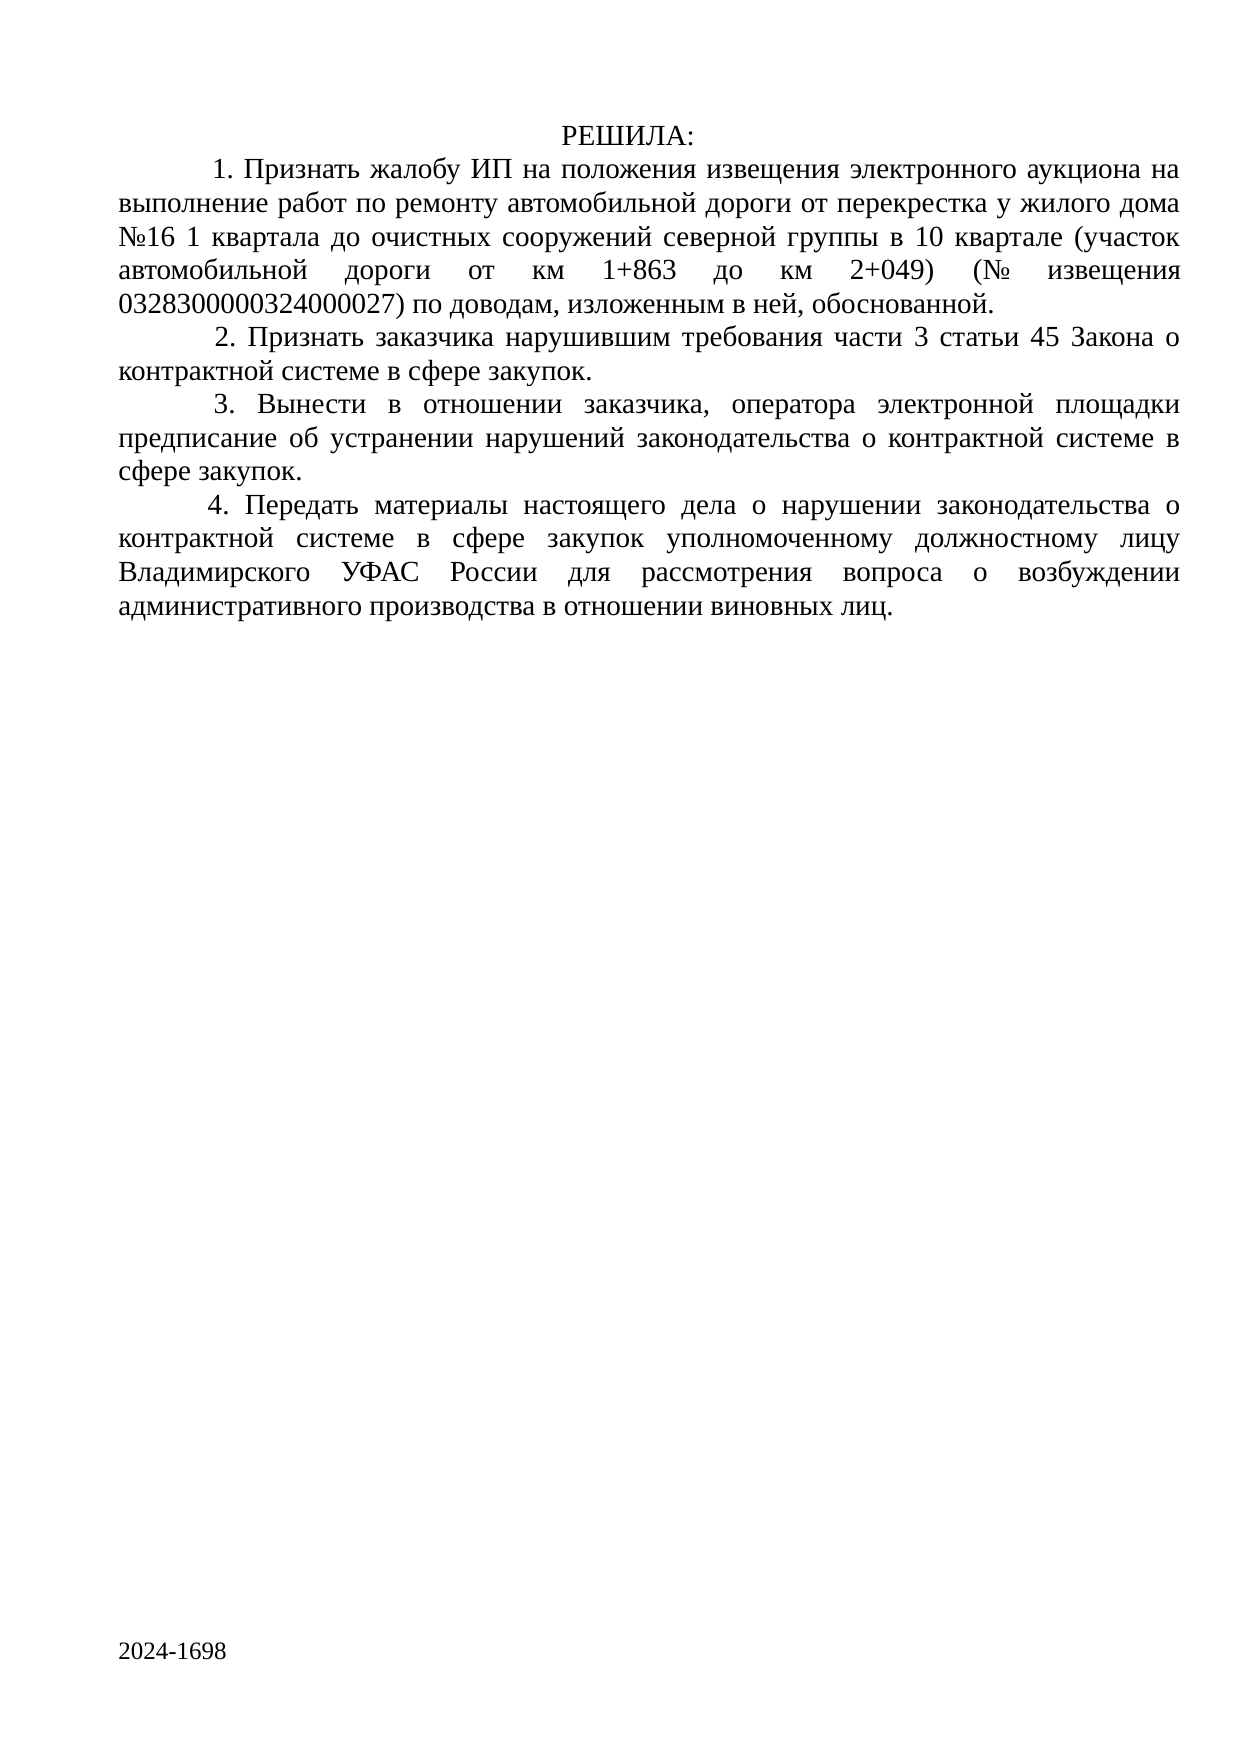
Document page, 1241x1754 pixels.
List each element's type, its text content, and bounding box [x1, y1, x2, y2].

text 1. Признать жалобу ИП на положения извещения электронного аукциона на выполнение работ по ремонту автомобильной дороги от перекрестка у жилого дома №16 1 квартала до очистных сооружений северной группы в 10 квартале (участок автомобильной дороги от км 1+863 до км 2+049) (№ извещения 0328300000324000027) по доводам, изложенным в ней, обоснованной. [118, 152, 1181, 319]
text 4. Передать материалы настоящего дела о нарушении законодательства о контрактной системе в сфере закупок уполномоченному должностному лицу Владимирского УФАС России для рассмотрения вопроса о возбуждении административного производства в отношении виновных лиц. [118, 487, 1181, 621]
text РЕШИЛА: [118, 118, 1181, 152]
text 2. Признать заказчика нарушившим требования части 3 статьи 45 Закона о контрактной системе в сфере закупок. [118, 319, 1181, 386]
text 3. Вынести в отношении заказчика, оператора электронной площадки предписание об устранении нарушений законодательства о контрактной системе в сфере закупок. [118, 386, 1181, 487]
